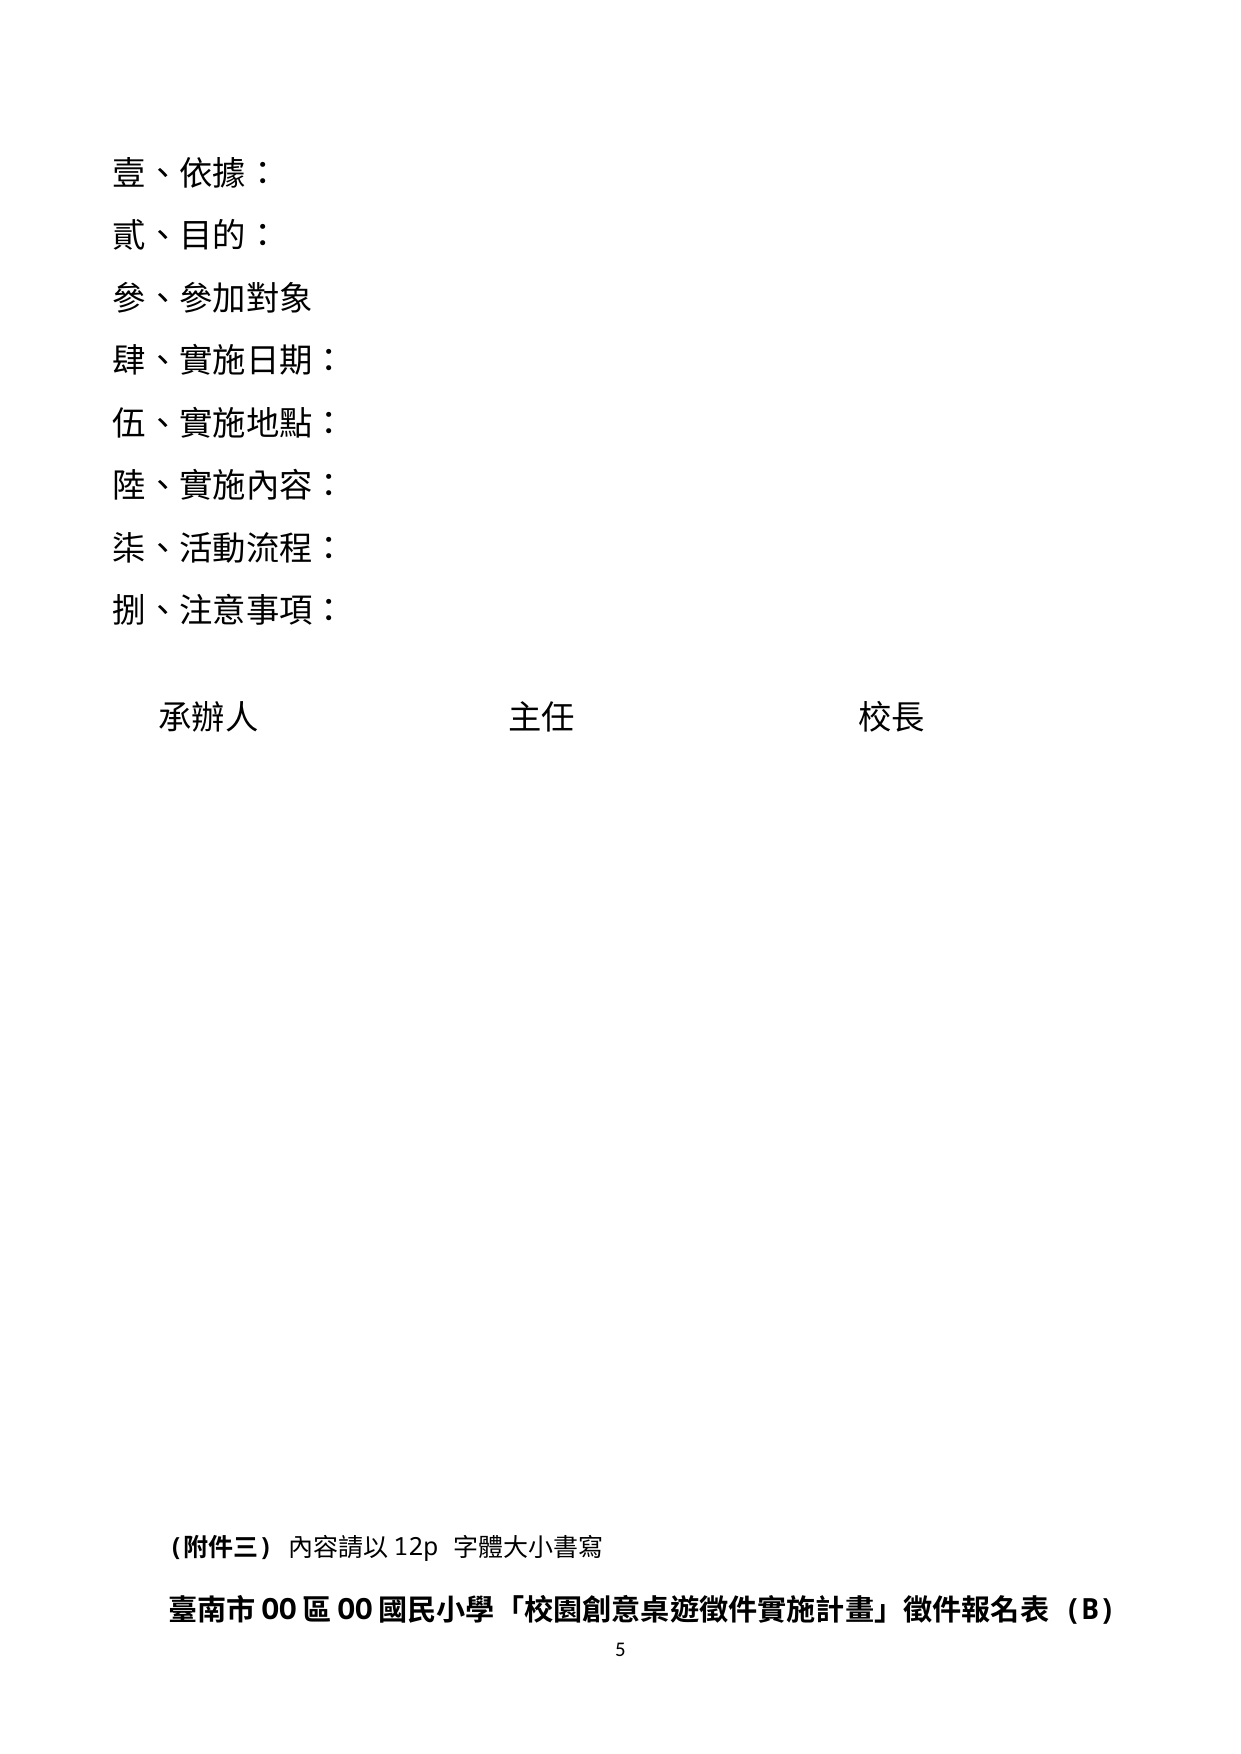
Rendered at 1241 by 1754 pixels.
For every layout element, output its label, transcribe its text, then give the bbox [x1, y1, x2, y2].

list 活動流程： [112, 504, 1122, 566]
list 注意事項： [112, 566, 1122, 629]
list 依據： [112, 129, 1122, 191]
list 實施內容： [112, 441, 1122, 504]
list 目的： [112, 191, 1122, 254]
list 實施地點： [112, 379, 1122, 441]
list 參加對象 [112, 254, 1122, 316]
list 實施日期： [112, 316, 1122, 379]
text 臺南市OO區OO國民小學「校園創意桌遊徵件實施計畫」徵件報名表 (B) [168, 1566, 1122, 1629]
text 承辦人 主任 校長 [118, 691, 1122, 739]
text (附件三) 內容請以12p 字體大小書寫 [168, 1504, 1122, 1566]
